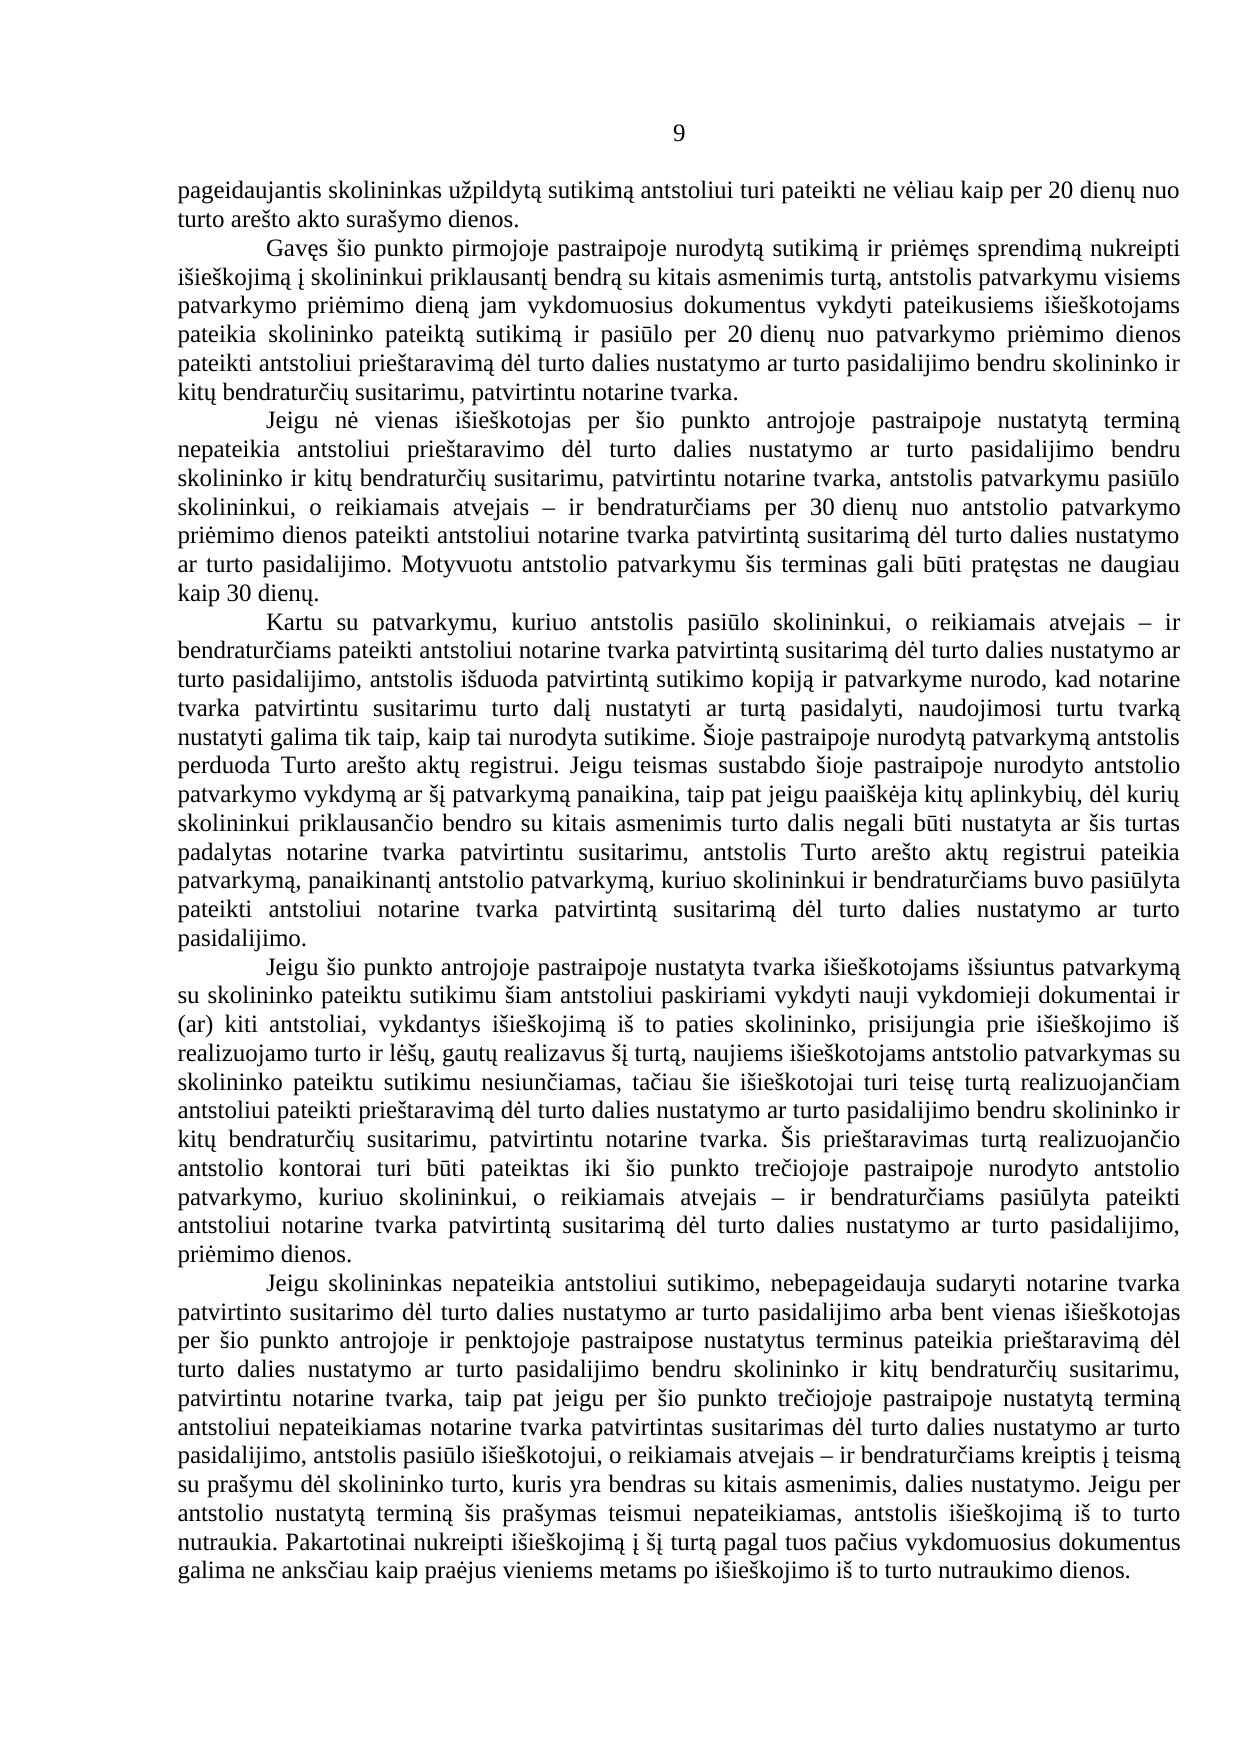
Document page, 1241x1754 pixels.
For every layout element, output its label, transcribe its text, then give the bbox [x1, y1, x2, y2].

text Gavęs šio punkto pirmojoje pastraipoje nurodytą sutikimą ir priėmęs sprendimą nukreipti išieškojimą į skolininkui priklausantį bendrą su kitais asmenimis turtą, antstolis patvarkymu visiems patvarkymo priėmimo dieną jam vykdomuosius dokumentus vykdyti pateikusiems išieškotojams pateikia skolininko pateiktą sutikimą ir pasiūlo per 20 dienų nuo patvarkymo priėmimo dienos pateikti antstoliui prieštaravimą dėl turto dalies nustatymo ar turto pasidalijimo bendru skolininko ir kitų bendraturčių susitarimu, patvirtintu notarine tvarka. [177, 233, 1181, 406]
text Jeigu nė vienas išieškotojas per šio punkto antrojoje pastraipoje nustatytą terminą nepateikia antstoliui prieštaravimo dėl turto dalies nustatymo ar turto pasidalijimo bendru skolininko ir kitų bendraturčių susitarimu, patvirtintu notarine tvarka, antstolis patvarkymu pasiūlo skolininkui, o reikiamais atvejais – ir bendraturčiams per 30 dienų nuo antstolio patvarkymo priėmimo dienos pateikti antstoliui notarine tvarka patvirtintą susitarimą dėl turto dalies nustatymo ar turto pasidalijimo. Motyvuotu antstolio patvarkymu šis terminas gali būti pratęstas ne daugiau kaip 30 dienų. [177, 406, 1181, 607]
text Jeigu šio punkto antrojoje pastraipoje nustatyta tvarka išieškotojams išsiuntus patvarkymą su skolininko pateiktu sutikimu šiam antstoliui paskiriami vykdyti nauji vykdomieji dokumentai ir (ar) kiti antstoliai, vykdantys išieškojimą iš to paties skolininko, prisijungia prie išieškojimo iš realizuojamo turto ir lėšų, gautų realizavus šį turtą, naujiems išieškotojams antstolio patvarkymas su skolininko pateiktu sutikimu nesiunčiamas, tačiau šie išieškotojai turi teisę turtą realizuojančiam antstoliui pateikti prieštaravimą dėl turto dalies nustatymo ar turto pasidalijimo bendru skolininko ir kitų bendraturčių susitarimu, patvirtintu notarine tvarka. Šis prieštaravimas turtą realizuojančio antstolio kontorai turi būti pateiktas iki šio punkto trečiojoje pastraipoje nurodyto antstolio patvarkymo, kuriuo skolininkui, o reikiamais atvejais – ir bendraturčiams pasiūlyta pateikti antstoliui notarine tvarka patvirtintą susitarimą dėl turto dalies nustatymo ar turto pasidalijimo, priėmimo dienos. [177, 952, 1181, 1268]
text pageidaujantis skolininkas užpildytą sutikimą antstoliui turi pateikti ne vėliau kaip per 20 dienų nuo turto arešto akto surašymo dienos. [177, 176, 1181, 233]
text Jeigu skolininkas nepateikia antstoliui sutikimo, nebepageidauja sudaryti notarine tvarka patvirtinto susitarimo dėl turto dalies nustatymo ar turto pasidalijimo arba bent vienas išieškotojas per šio punkto antrojoje ir penktojoje pastraipose nustatytus terminus pateikia prieštaravimą dėl turto dalies nustatymo ar turto pasidalijimo bendru skolininko ir kitų bendraturčių susitarimu, patvirtintu notarine tvarka, taip pat jeigu per šio punkto trečiojoje pastraipoje nustatytą terminą antstoliui nepateikiamas notarine tvarka patvirtintas susitarimas dėl turto dalies nustatymo ar turto pasidalijimo, antstolis pasiūlo išieškotojui, o reikiamais atvejais – ir bendraturčiams kreiptis į teismą su prašymu dėl skolininko turto, kuris yra bendras su kitais asmenimis, dalies nustatymo. Jeigu per antstolio nustatytą terminą šis prašymas teismui nepateikiamas, antstolis išieškojimą iš to turto nutraukia. Pakartotinai nukreipti išieškojimą į šį turtą pagal tuos pačius vykdomuosius dokumentus galima ne anksčiau kaip praėjus vieniems metams po išieškojimo iš to turto nutraukimo dienos. [177, 1268, 1181, 1584]
text Kartu su patvarkymu, kuriuo antstolis pasiūlo skolininkui, o reikiamais atvejais – ir bendraturčiams pateikti antstoliui notarine tvarka patvirtintą susitarimą dėl turto dalies nustatymo ar turto pasidalijimo, antstolis išduoda patvirtintą sutikimo kopiją ir patvarkyme nurodo, kad notarine tvarka patvirtintu susitarimu turto dalį nustatyti ar turtą pasidalyti, naudojimosi turtu tvarką nustatyti galima tik taip, kaip tai nurodyta sutikime. Šioje pastraipoje nurodytą patvarkymą antstolis perduoda Turto arešto aktų registrui. Jeigu teismas sustabdo šioje pastraipoje nurodyto antstolio patvarkymo vykdymą ar šį patvarkymą panaikina, taip pat jeigu paaiškėja kitų aplinkybių, dėl kurių skolininkui priklausančio bendro su kitais asmenimis turto dalis negali būti nustatyta ar šis turtas padalytas notarine tvarka patvirtintu susitarimu, antstolis Turto arešto aktų registrui pateikia patvarkymą, panaikinantį antstolio patvarkymą, kuriuo skolininkui ir bendraturčiams buvo pasiūlyta pateikti antstoliui notarine tvarka patvirtintą susitarimą dėl turto dalies nustatymo ar turto pasidalijimo. [177, 607, 1181, 952]
